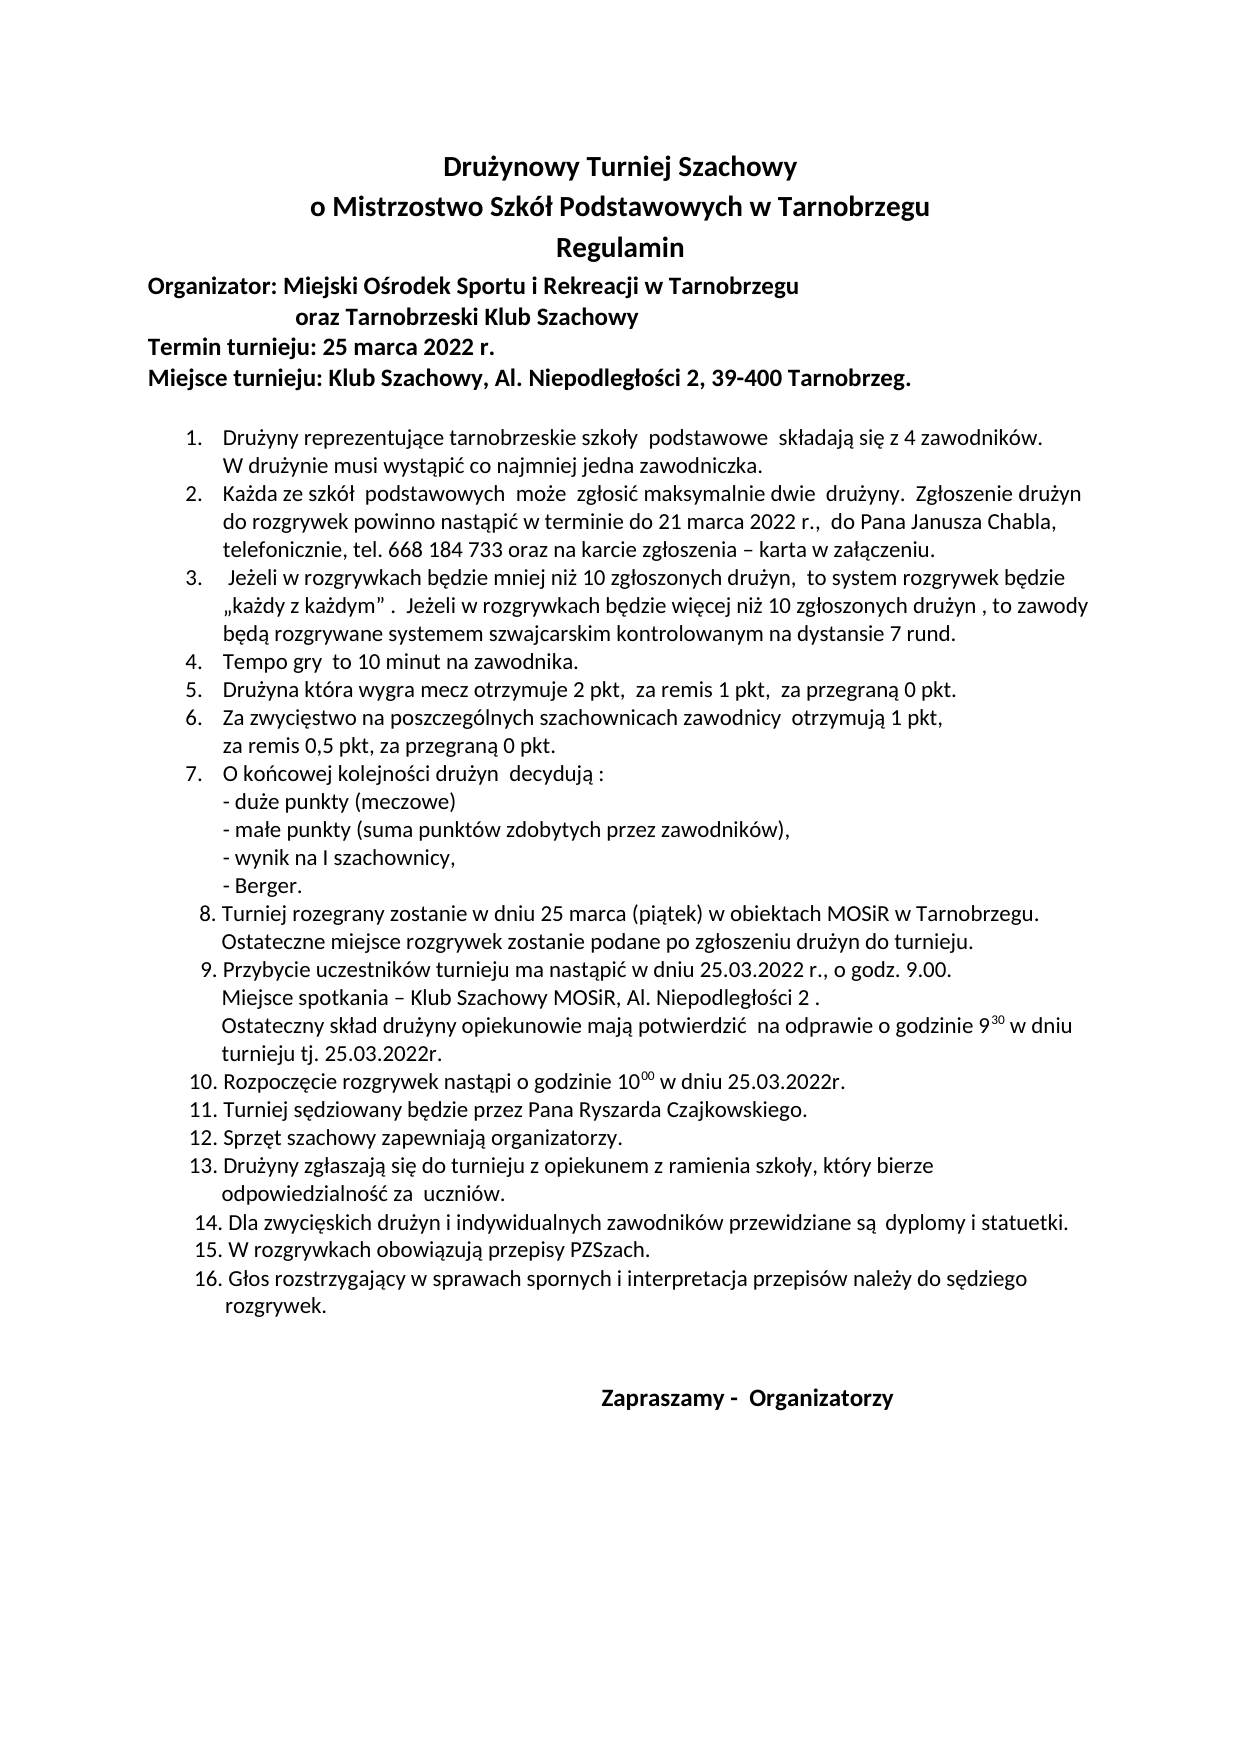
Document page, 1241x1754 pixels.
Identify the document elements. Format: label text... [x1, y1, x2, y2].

text Drużynowy Turniej Szachowy [148, 148, 1093, 183]
text 11. Turniej sędziowany będzie przez Pana Ryszarda Czajkowskiego. [148, 1096, 1093, 1123]
list 8. Turniej rozegrany zostanie w dniu 25 marca (piątek) w obiektach MOSiR w Tarnobrzegu. Ostateczne miejsce rozgrywek zostanie podane po zgłoszeniu drużyn do turnieju. [148, 899, 1093, 955]
list W drużynie musi wystąpić co najmniej jedna zawodniczka. [223, 451, 1093, 479]
list Drużyna która wygra mecz otrzymuje 2 pkt, za remis 1 pkt, za przegraną 0 pkt. [185, 675, 1093, 703]
list O końcowej kolejności drużyn decydują : [185, 759, 1093, 787]
text 15. W rozgrywkach obowiązują przepisy PZSzach. [148, 1236, 1093, 1264]
text Zapraszamy - Organizatorzy [148, 1382, 1093, 1413]
text 14. Dla zwycięskich drużyn i indywidualnych zawodników przewidziane są dyplomy i statuetki. [148, 1208, 1093, 1236]
list - małe punkty (suma punktów zdobytych przez zawodników), [223, 815, 1093, 843]
text Termin turnieju: 25 marca 2022 r. [148, 331, 1093, 362]
text Ostateczny skład drużyny opiekunowie mają potwierdzić na odprawie o godzinie 930 w dniu turnieju tj. 25.03.2022r. [148, 1011, 1093, 1067]
text Organizator: Miejski Ośrodek Sportu i Rekreacji w Tarnobrzegu [148, 270, 1093, 301]
list za remis 0,5 pkt, za przegraną 0 pkt. [223, 731, 1093, 759]
list Tempo gry to 10 minut na zawodnika. [185, 647, 1093, 675]
list Za zwycięstwo na poszczególnych szachownicach zawodnicy otrzymują 1 pkt, [185, 703, 1093, 731]
text Miejsce spotkania – Klub Szachowy MOSiR, Al. Niepodległości 2 . [148, 983, 1093, 1011]
text 9. Przybycie uczestników turnieju ma nastąpić w dniu 25.03.2022 r., o godz. 9.00. [195, 955, 1093, 983]
text rozgrywek. [148, 1292, 1093, 1320]
text Miejsce turnieju: Klub Szachowy, Al. Niepodległości 2, 39-400 Tarnobrzeg. [148, 362, 1093, 392]
text 12. Sprzęt szachowy zapewniają organizatorzy. [148, 1123, 1093, 1152]
text 10. Rozpoczęcie rozgrywek nastąpi o godzinie 1000 w dniu 25.03.2022r. [148, 1067, 1093, 1096]
text 13. Drużyny zgłaszają się do turnieju z opiekunem z ramienia szkoły, który bierze odpowiedzialność za uczniów. [148, 1152, 1093, 1208]
list - wynik na I szachownicy, [223, 843, 1093, 871]
list Drużyny reprezentujące tarnobrzeskie szkoły podstawowe składają się z 4 zawodników. [185, 423, 1093, 451]
text oraz Tarnobrzeski Klub Szachowy [148, 301, 1093, 331]
list Każda ze szkół podstawowych może zgłosić maksymalnie dwie drużyny. Zgłoszenie drużyn do rozgrywek powinno nastąpić w terminie do 21 marca 2022 r., do Pana Janusza Chabla, telefonicznie, tel. 668 184 733 oraz na karcie zgłoszenia – karta w załączeniu. [185, 479, 1093, 563]
text Regulamin [148, 229, 1093, 265]
text o Mistrzostwo Szkół Podstawowych w Tarnobrzegu [148, 188, 1093, 224]
list - duże punkty (meczowe) [223, 787, 1093, 815]
list - Berger. [223, 871, 1093, 899]
list Jeżeli w rozgrywkach będzie mniej niż 10 zgłoszonych drużyn, to system rozgrywek będzie „każdy z każdym” . Jeżeli w rozgrywkach będzie więcej niż 10 zgłoszonych drużyn , to zawody będą rozgrywane systemem szwajcarskim kontrolowanym na dystansie 7 rund. [185, 563, 1093, 647]
text 16. Głos rozstrzygający w sprawach spornych i interpretacja przepisów należy do sędziego [148, 1264, 1093, 1292]
